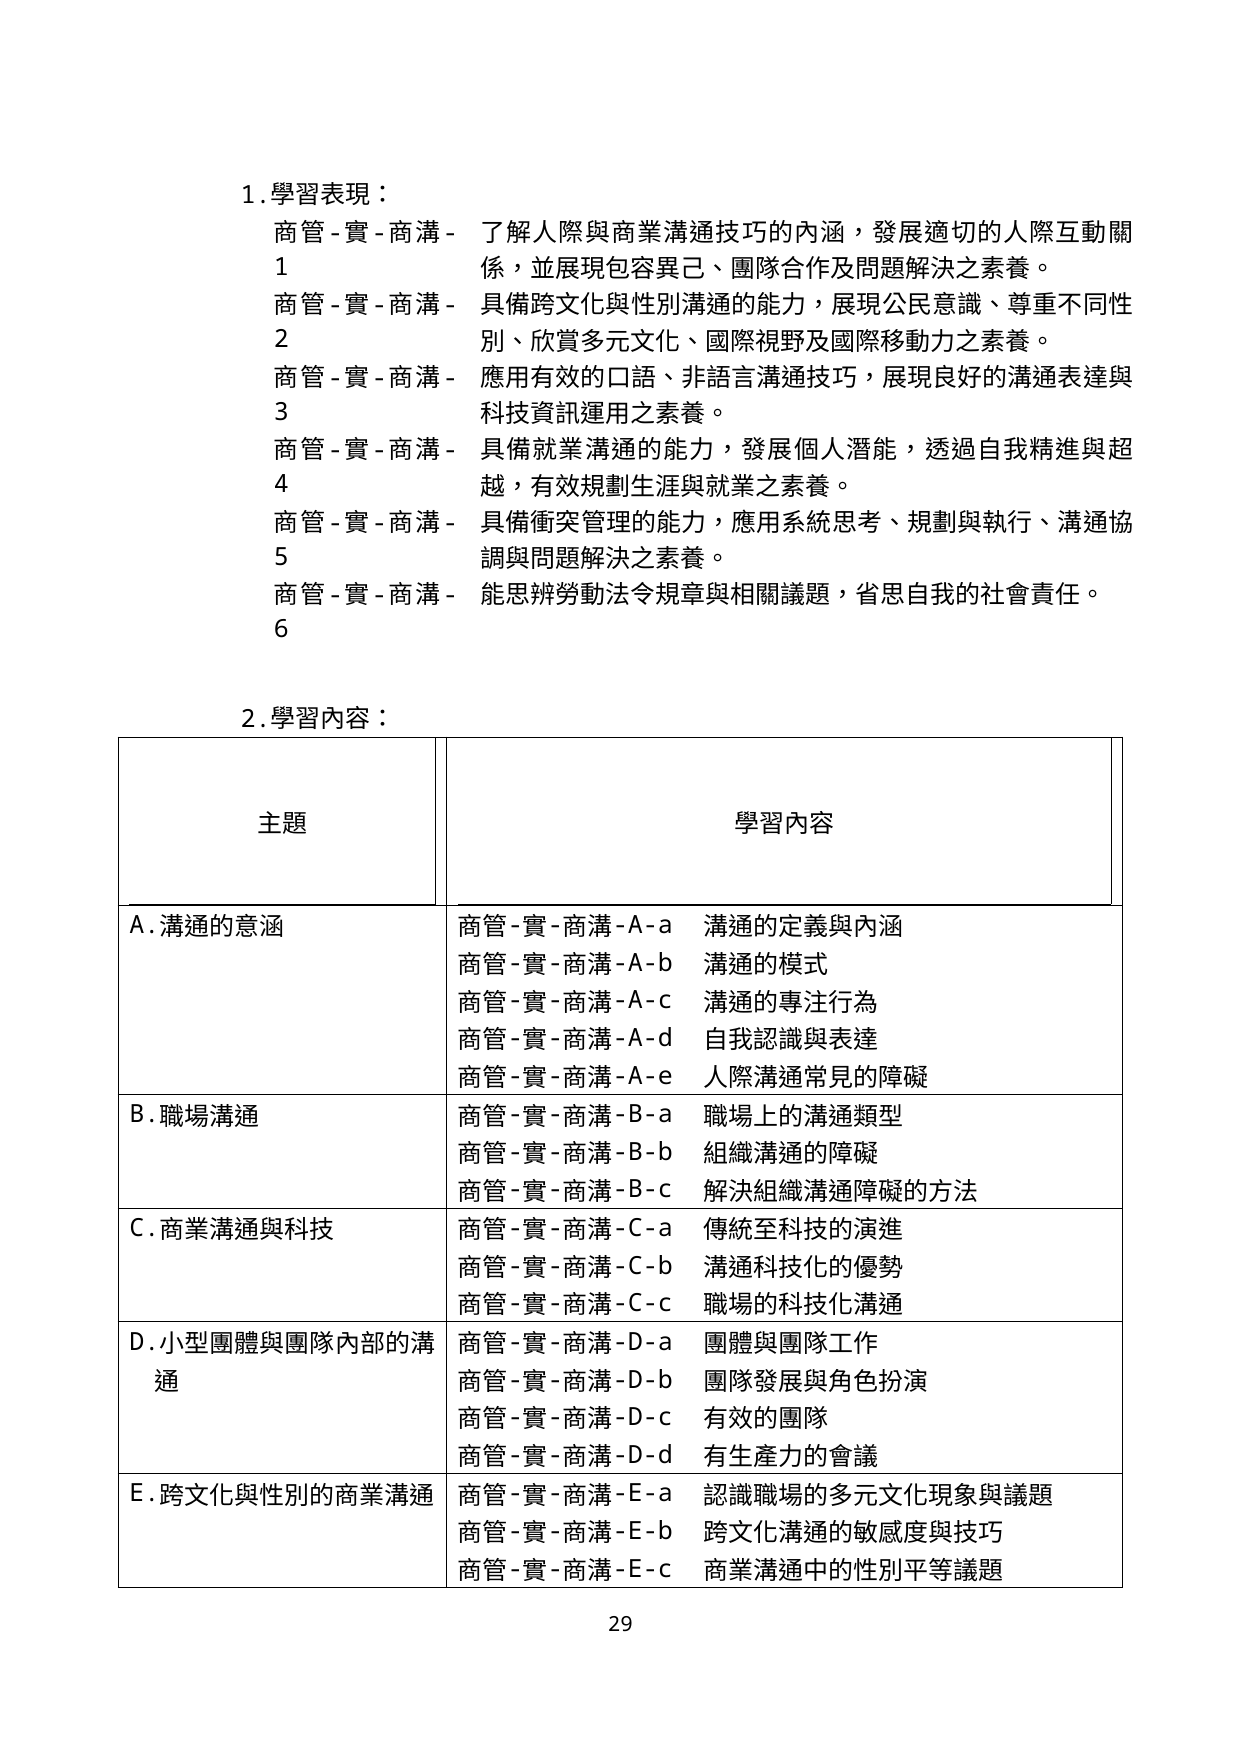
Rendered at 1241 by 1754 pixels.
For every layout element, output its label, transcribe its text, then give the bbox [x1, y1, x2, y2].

table_cell 商管-實-商溝-2 [262, 285, 469, 357]
table_header [436, 738, 446, 904]
table_cell 商管-實-商溝-C-a 商管-實-商溝-C-b 商管-實-商溝-C-c [447, 1209, 692, 1321]
table_cell 職場上的溝通類型 組織溝通的障礙 解決組織溝通障礙的方法 [692, 1095, 1122, 1207]
table_cell 商管-實-商溝-4 [262, 430, 469, 502]
table_cell 商管-實-商溝-D-a 商管-實-商溝-D-b 商管-實-商溝-D-c 商管-實-商溝-D-d [447, 1322, 692, 1473]
table_cell C.商業溝通與科技 [119, 1209, 446, 1321]
table_header 主題 [119, 738, 435, 904]
table_cell B.職場溝通 [119, 1095, 446, 1207]
table_header 了解人際與商業溝通技巧的內涵，發展適切的人際互動關係，並展現包容異己、團隊合作及問題解決之素養。 [469, 212, 1144, 285]
table_cell 具備就業溝通的能力，發展個人潛能，透過自我精進與超越，有效規劃生涯與就業之素養。 [469, 430, 1144, 502]
table_header 學習內容 [447, 738, 1111, 904]
table_cell D.小型團體與團隊內部的溝通 [119, 1322, 446, 1473]
table_cell 傳統至科技的演進 溝通科技化的優勢 職場的科技化溝通 [692, 1209, 1122, 1321]
table_cell 商管-實-商溝-6 [262, 575, 469, 645]
table_cell 商管-實-商溝-E-a 商管-實-商溝-E-b 商管-實-商溝-E-c [447, 1474, 692, 1587]
table_cell 團體與團隊工作 團隊發展與角色扮演 有效的團隊 有生產力的會議 [692, 1322, 1122, 1473]
table_cell E.跨文化與性別的商業溝通 [119, 1474, 446, 1587]
table_cell 具備跨文化與性別溝通的能力，展現公民意識、尊重不同性別、欣賞多元文化、國際視野及國際移動力之素養。 [469, 285, 1144, 357]
table_cell 商管-實-商溝-A-a 商管-實-商溝-A-b 商管-實-商溝-A-c 商管-實-商溝-A-d 商管-實-商溝-A-e [447, 906, 692, 1093]
table_header 商管-實-商溝-1 [262, 212, 469, 285]
table_cell 認識職場的多元文化現象與議題 跨文化溝通的敏感度與技巧 商業溝通中的性別平等議題 [692, 1474, 1122, 1587]
text 2.學習內容： [173, 691, 1122, 737]
table_cell 溝通的定義與內涵 溝通的模式 溝通的專注行為 自我認識與表達 人際溝通常見的障礙 [692, 906, 1122, 1093]
table_cell 商管-實-商溝-B-a 商管-實-商溝-B-b 商管-實-商溝-B-c [447, 1095, 692, 1207]
table_cell 商管-實-商溝-3 [262, 357, 469, 430]
table_header [1112, 738, 1122, 904]
table_cell 應用有效的口語、非語言溝通技巧，展現良好的溝通表達與科技資訊運用之素養。 [469, 357, 1144, 430]
table_cell 商管-實-商溝-5 [262, 502, 469, 575]
table_cell A.溝通的意涵 [119, 906, 446, 1093]
text 1.學習表現： [173, 166, 1122, 212]
table_cell 具備衝突管理的能力，應用系統思考、規劃與執行、溝通協調與問題解決之素養。 [469, 502, 1144, 575]
table_cell 能思辨勞動法令規章與相關議題，省思自我的社會責任。 [469, 575, 1144, 645]
